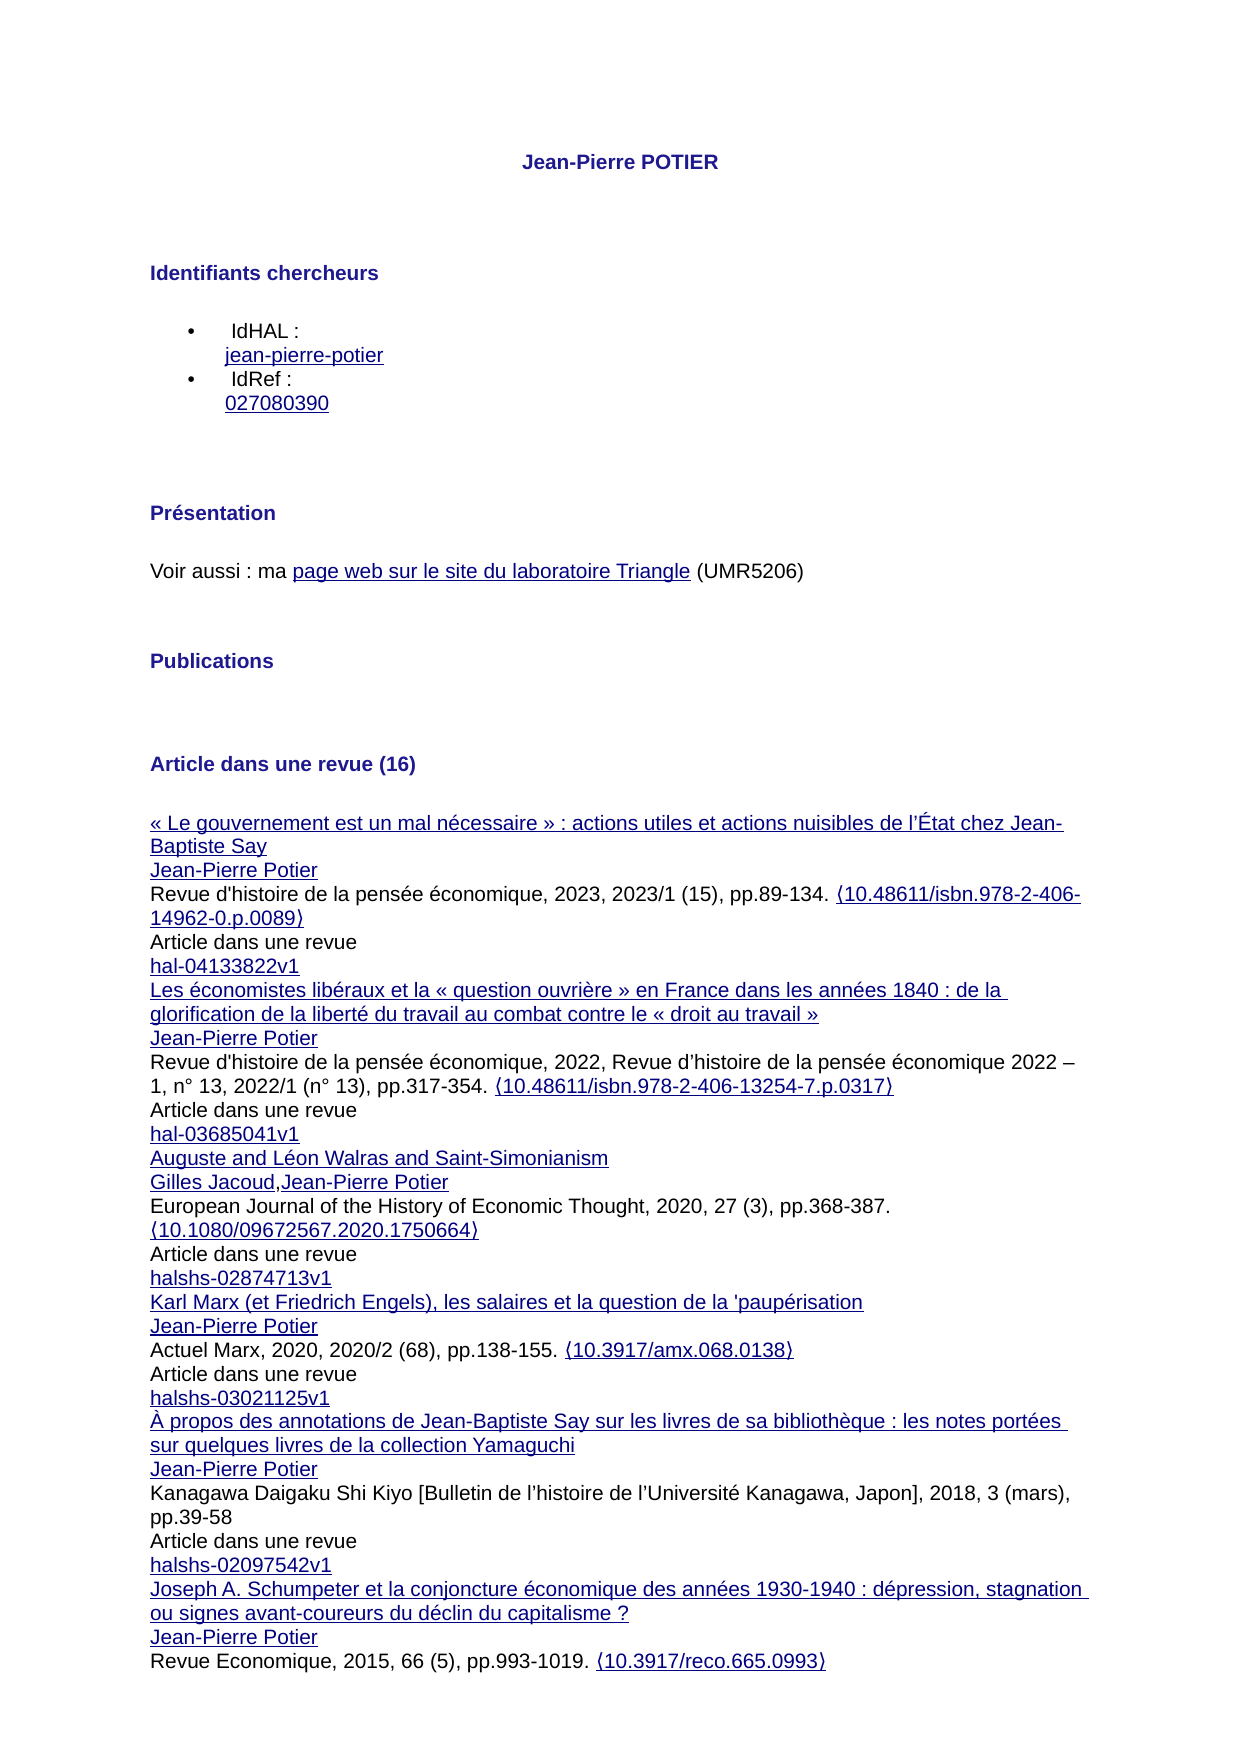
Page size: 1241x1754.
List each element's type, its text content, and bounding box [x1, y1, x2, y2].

table_cell Les économistes libéraux et la « question ouvrière » en France dans les années 1840 : de la glorification de la liberté du travail au combat contre le « droit au travail » Jean-Pierre Potier Revue d'histoire de la pensée économique, 2022, Revue d’histoire de la pensée économique 2022 – 1, n° 13, 2022/1 (n° 13), pp.317-354. ⟨10.48611/isbn.978-2-406-13254-7.p.0317⟩ Article dans une revue hal-03685041v1 [150, 978, 1090, 1146]
table_header « Le gouvernement est un mal nécessaire » : actions utiles et actions nuisibles de l’État chez Jean-Baptiste Say Jean-Pierre Potier Revue d'histoire de la pensée économique, 2023, 2023/1 (15), pp.89-134. ⟨10.48611/isbn.978-2-406-14962-0.p.0089⟩ Article dans une revue hal-04133822v1 [150, 810, 1090, 978]
subtitle Présentation [150, 501, 1090, 525]
table_cell Karl Marx (et Friedrich Engels), les salaires et la question de la 'paupérisation Jean-Pierre Potier Actuel Marx, 2020, 2020/2 (68), pp.138-155. ⟨10.3917/amx.068.0138⟩ Article dans une revue halshs-03021125v1 [150, 1290, 1090, 1409]
subtitle Article dans une revue (16) [150, 752, 1090, 776]
text Voir aussi : ma page web sur le site du laboratoire Triangle (UMR5206) [150, 559, 1090, 583]
list IdHAL : [187, 319, 1090, 343]
list 027080390 [187, 391, 1090, 414]
table_cell Joseph A. Schumpeter et la conjoncture économique des années 1930-1940 : dépression, stagnation ou signes avant-coureurs du déclin du capitalisme ? Jean-Pierre Potier Revue Economique, 2015, 66 (5), pp.993-1019. ⟨10.3917/reco.665.0993⟩ [150, 1577, 1090, 1673]
subtitle Jean-Pierre POTIER [150, 150, 1090, 174]
subtitle Identifiants chercheurs [150, 260, 1090, 284]
table_cell À propos des annotations de Jean-Baptiste Say sur les livres de sa bibliothèque : les notes portées sur quelques livres de la collection Yamaguchi Jean-Pierre Potier Kanagawa Daigaku Shi Kiyo [Bulletin de l’histoire de l’Université Kanagawa, Japon], 2018, 3 (mars), pp.39-58 Article dans une revue halshs-02097542v1 [150, 1409, 1090, 1577]
subtitle Publications [150, 649, 1090, 673]
list IdRef : [187, 367, 1090, 391]
table_cell Auguste and Léon Walras and Saint-Simonianism Gilles Jacoud,Jean-Pierre Potier European Journal of the History of Economic Thought, 2020, 27 (3), pp.368-387. ⟨10.1080/09672567.2020.1750664⟩ Article dans une revue halshs-02874713v1 [150, 1146, 1090, 1289]
list jean-pierre-potier [187, 343, 1090, 367]
